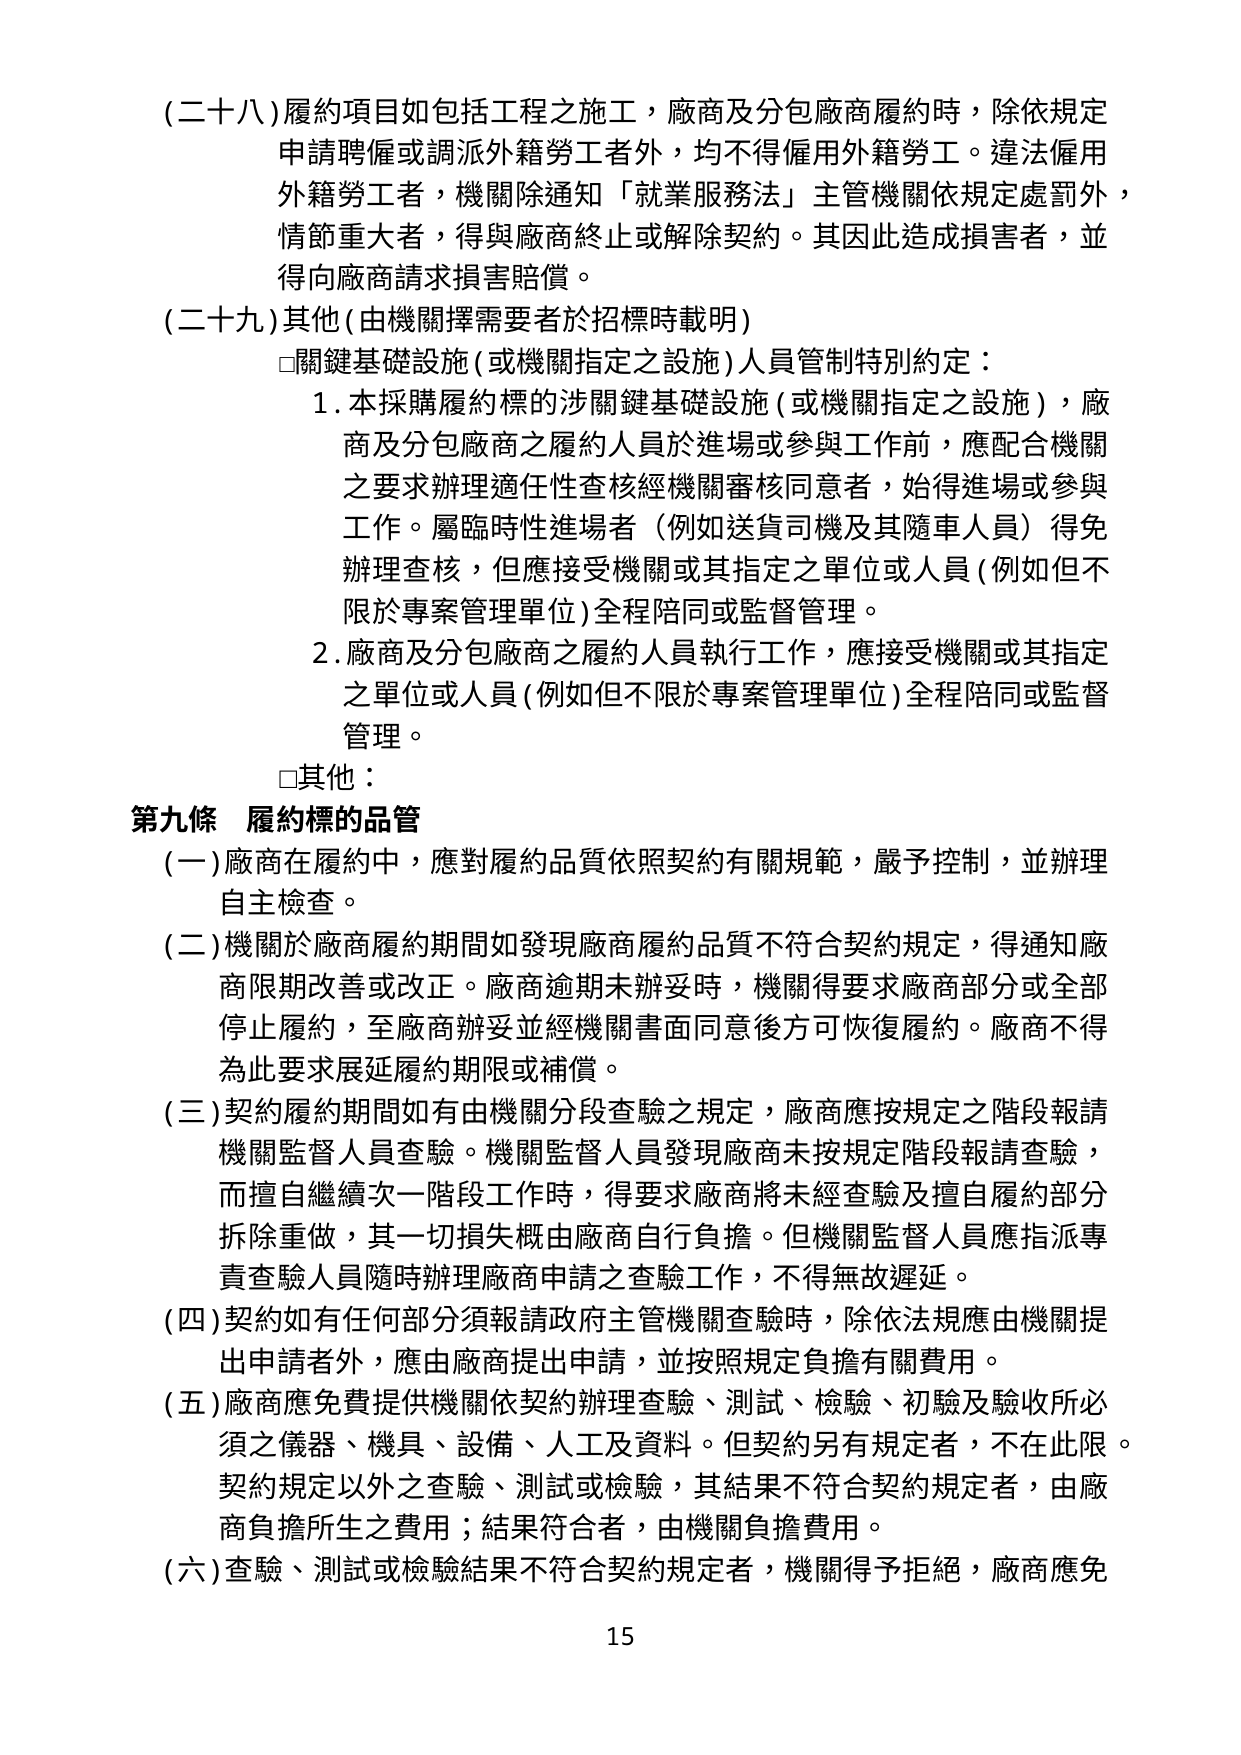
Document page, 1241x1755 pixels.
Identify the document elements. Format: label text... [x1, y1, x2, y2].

text (二十九)其他(由機關擇需要者於招標時載明) [159, 297, 1110, 339]
text 第九條 履約標的品管 [130, 797, 1110, 839]
text (四)契約如有任何部分須報請政府主管機關查驗時，除依法規應由機關提出申請者外，應由廠商提出申請，並按照規定負擔有關費用。 [159, 1297, 1110, 1380]
text (一)廠商在履約中，應對履約品質依照契約有關規範，嚴予控制，並辦理自主檢查。 [159, 839, 1110, 922]
text (二十八)履約項目如包括工程之施工，廠商及分包廠商履約時，除依規定申請聘僱或調派外籍勞工者外，均不得僱用外籍勞工。違法僱用外籍勞工者，機關除通知「就業服務法」主管機關依規定處罰外，情節重大者，得與廠商終止或解除契約。其因此造成損害者，並得向廠商請求損害賠償。 [159, 89, 1110, 297]
text □關鍵基礎設施(或機關指定之設施)人員管制特別約定： [279, 339, 1110, 380]
text (五)廠商應免費提供機關依契約辦理查驗、測試、檢驗、初驗及驗收所必須之儀器、機具、設備、人工及資料。但契約另有規定者，不在此限。契約規定以外之查驗、測試或檢驗，其結果不符合契約規定者，由廠商負擔所生之費用；結果符合者，由機關負擔費用。 [159, 1380, 1110, 1547]
text 2.廠商及分包廠商之履約人員執行工作，應接受機關或其指定之單位或人員(例如但不限於專案管理單位)全程陪同或監督管理。 [311, 630, 1110, 755]
text □其他： [279, 755, 1110, 797]
text (二)機關於廠商履約期間如發現廠商履約品質不符合契約規定，得通知廠商限期改善或改正。廠商逾期未辦妥時，機關得要求廠商部分或全部停止履約，至廠商辦妥並經機關書面同意後方可恢復履約。廠商不得為此要求展延履約期限或補償。 [159, 922, 1110, 1089]
text (三)契約履約期間如有由機關分段查驗之規定，廠商應按規定之階段報請機關監督人員查驗。機關監督人員發現廠商未按規定階段報請查驗，而擅自繼續次一階段工作時，得要求廠商將未經查驗及擅自履約部分拆除重做，其一切損失概由廠商自行負擔。但機關監督人員應指派專責查驗人員隨時辦理廠商申請之查驗工作，不得無故遲延。 [159, 1089, 1110, 1297]
text 1. 本採購履約標的涉關鍵基礎設施(或機關指定之設施)，廠商及分包廠商之履約人員於進場或參與工作前，應配合機關之要求辦理適任性查核經機關審核同意者，始得進場或參與工作。屬臨時性進場者（例如送貨司機及其隨車人員）得免辦理查核，但應接受機關或其指定之單位或人員(例如但不限於專案管理單位)全程陪同或監督管理。 [311, 380, 1110, 630]
text (六)查驗、測試或檢驗結果不符合契約規定者，機關得予拒絕，廠商應免 [159, 1547, 1110, 1589]
